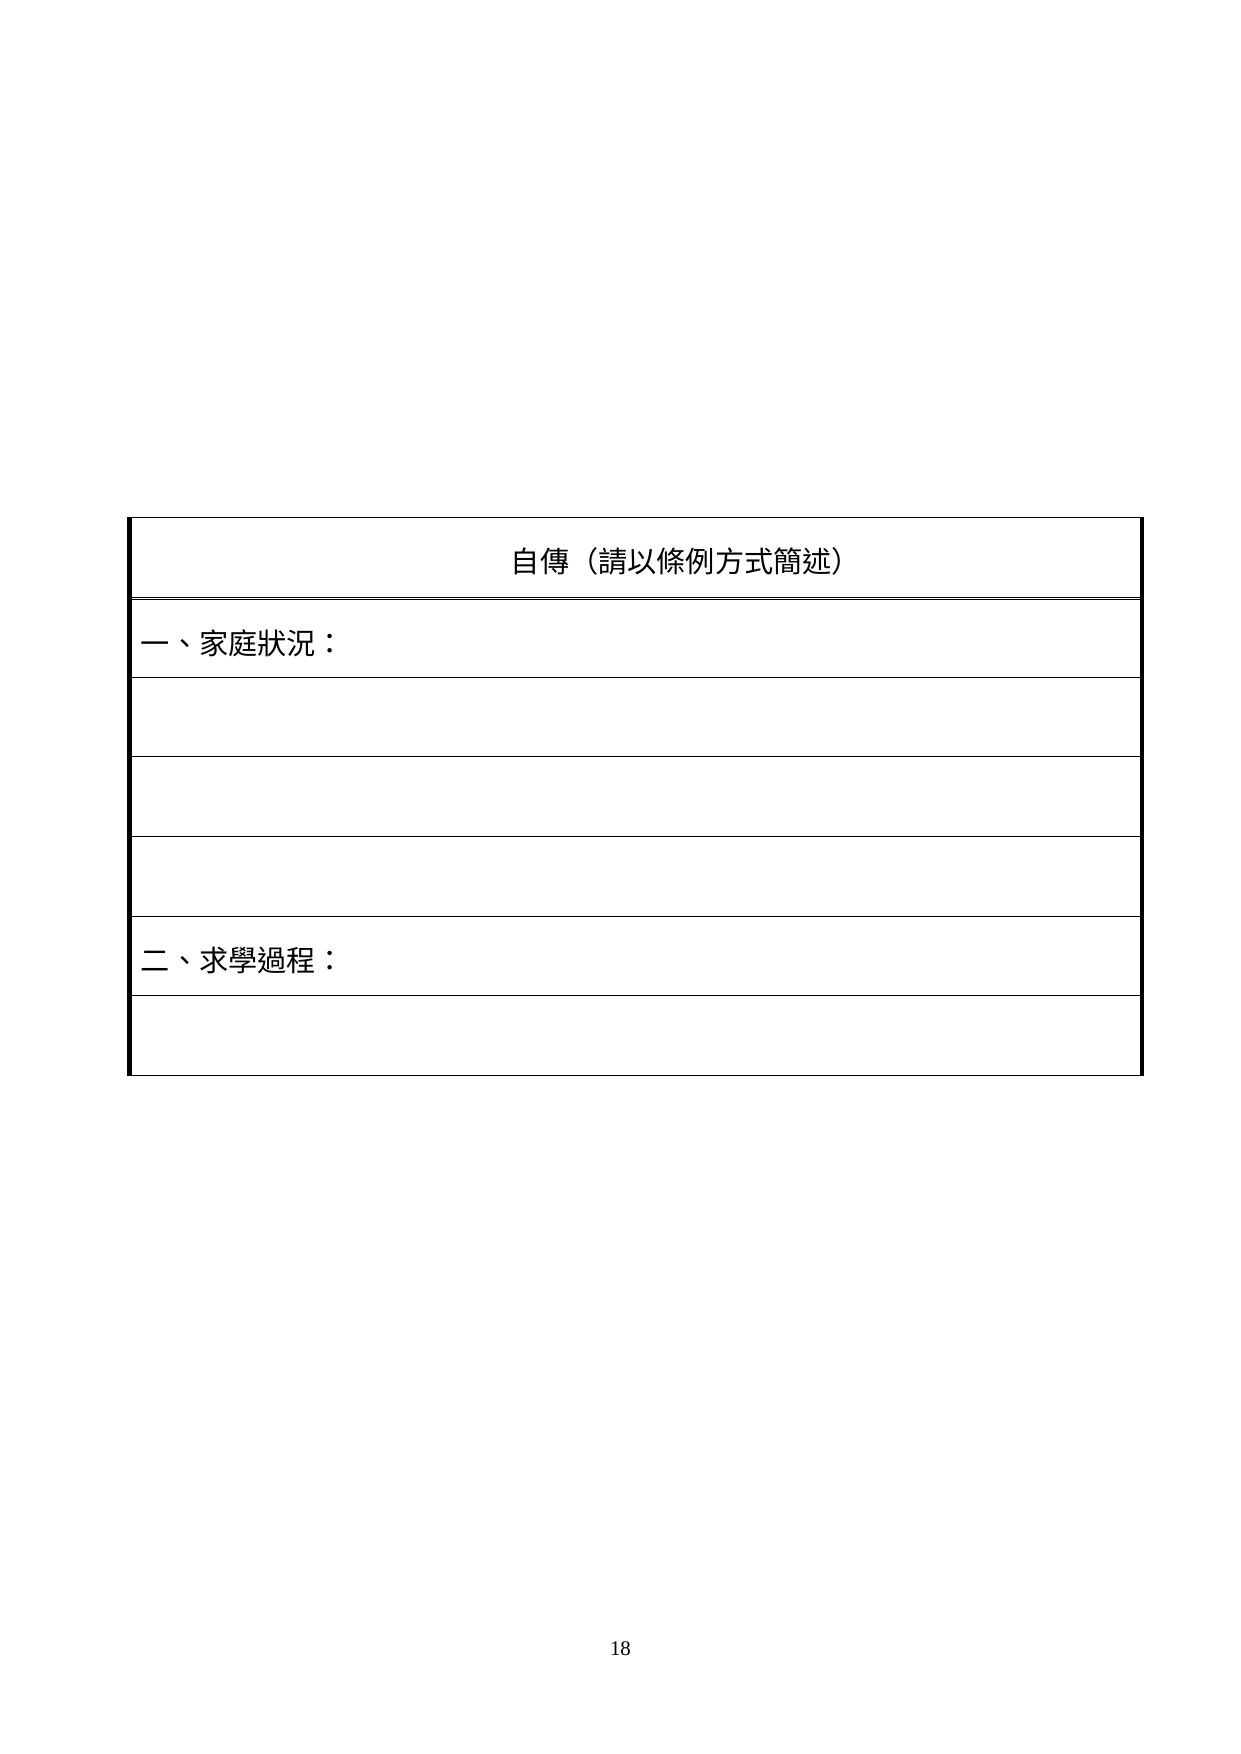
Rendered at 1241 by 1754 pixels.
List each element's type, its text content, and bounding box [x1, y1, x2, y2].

table_cell [132, 837, 1140, 916]
table_cell [132, 757, 1140, 836]
table_cell [132, 996, 1140, 1075]
table_cell [132, 678, 1140, 756]
table_cell 自傳（請以條例方式簡述） [132, 518, 1140, 597]
table_cell 一、家庭狀況： [132, 600, 1140, 677]
table_cell 二、求學過程： [132, 917, 1140, 995]
